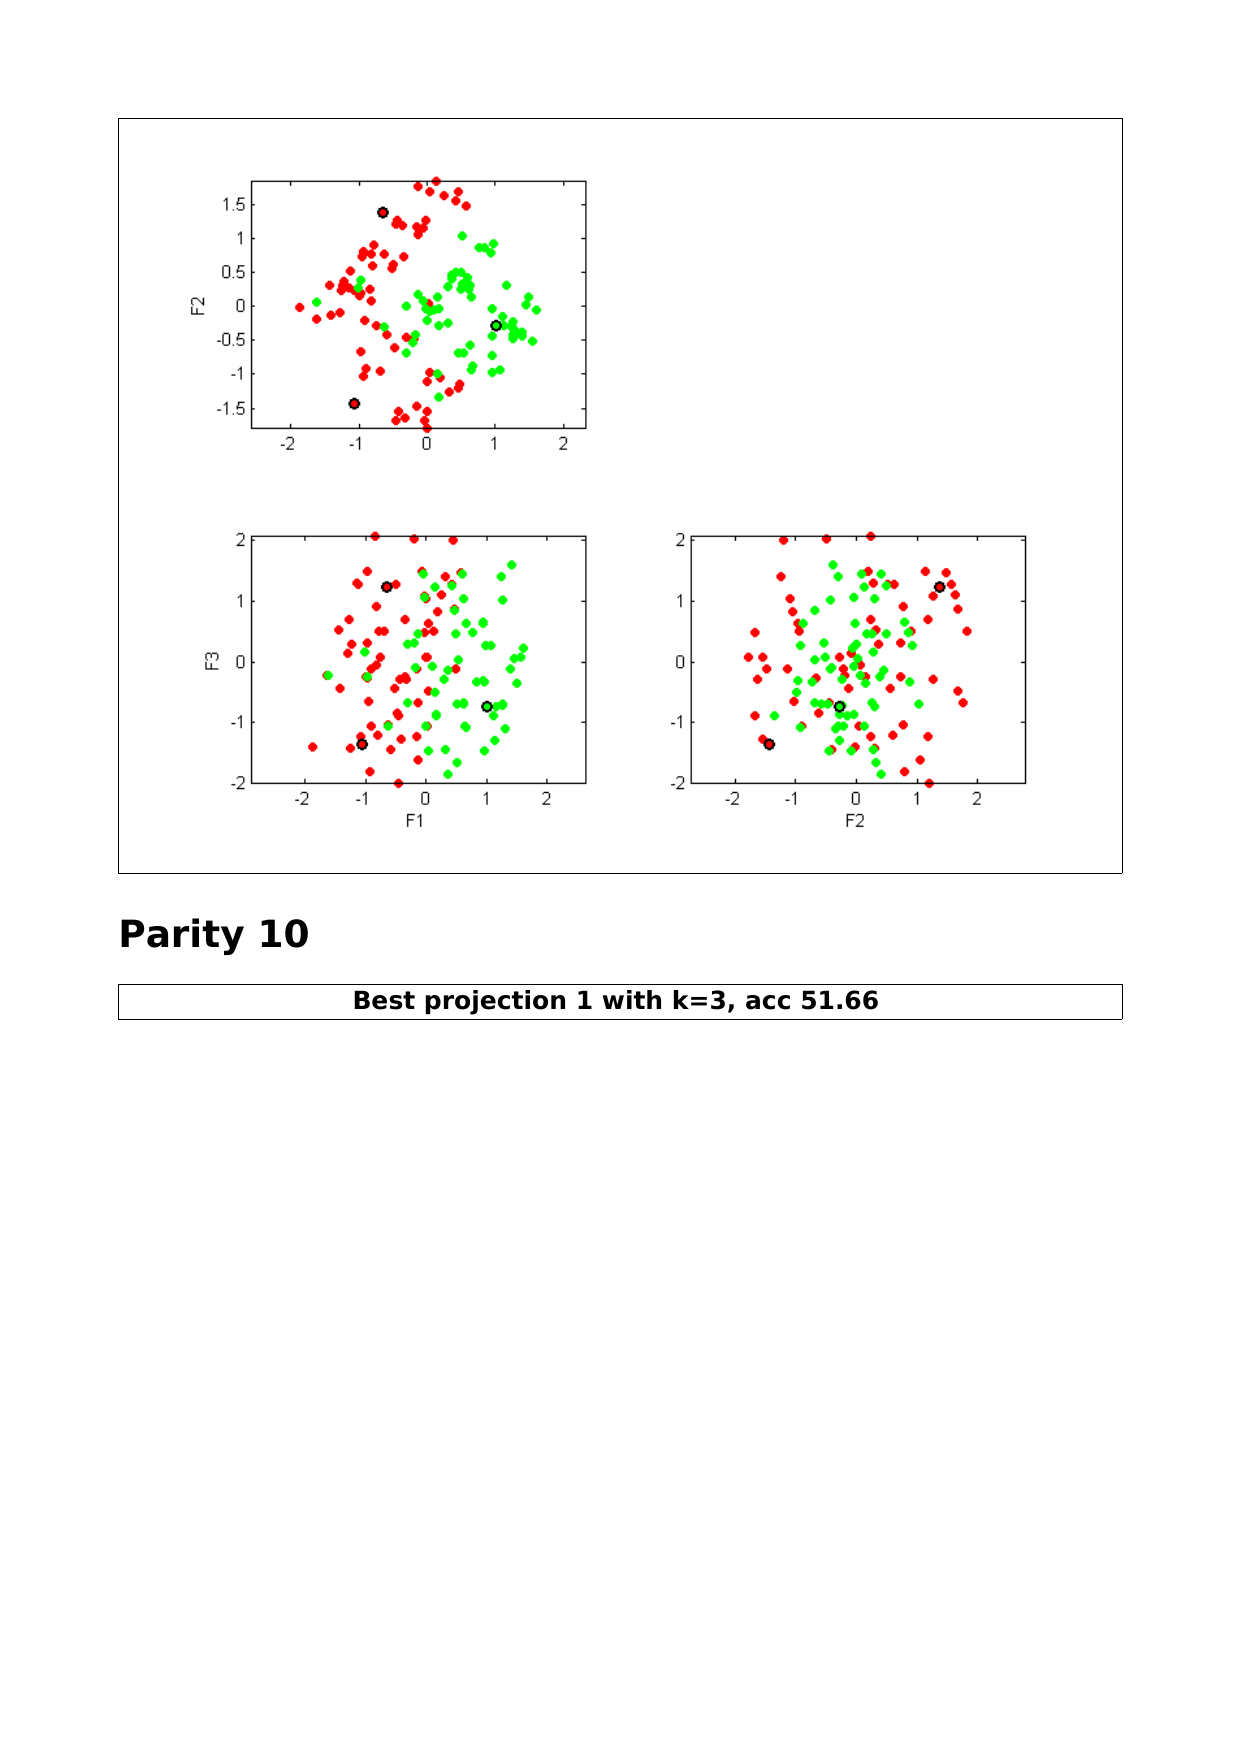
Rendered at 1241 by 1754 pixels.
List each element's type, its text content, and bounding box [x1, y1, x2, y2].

table_header Best projection 1 with k=3, acc 51.66 [119, 985, 1122, 1018]
subtitle Parity 10 [118, 912, 1122, 956]
picture [121, 121, 1120, 870]
table_cell [119, 119, 1122, 873]
